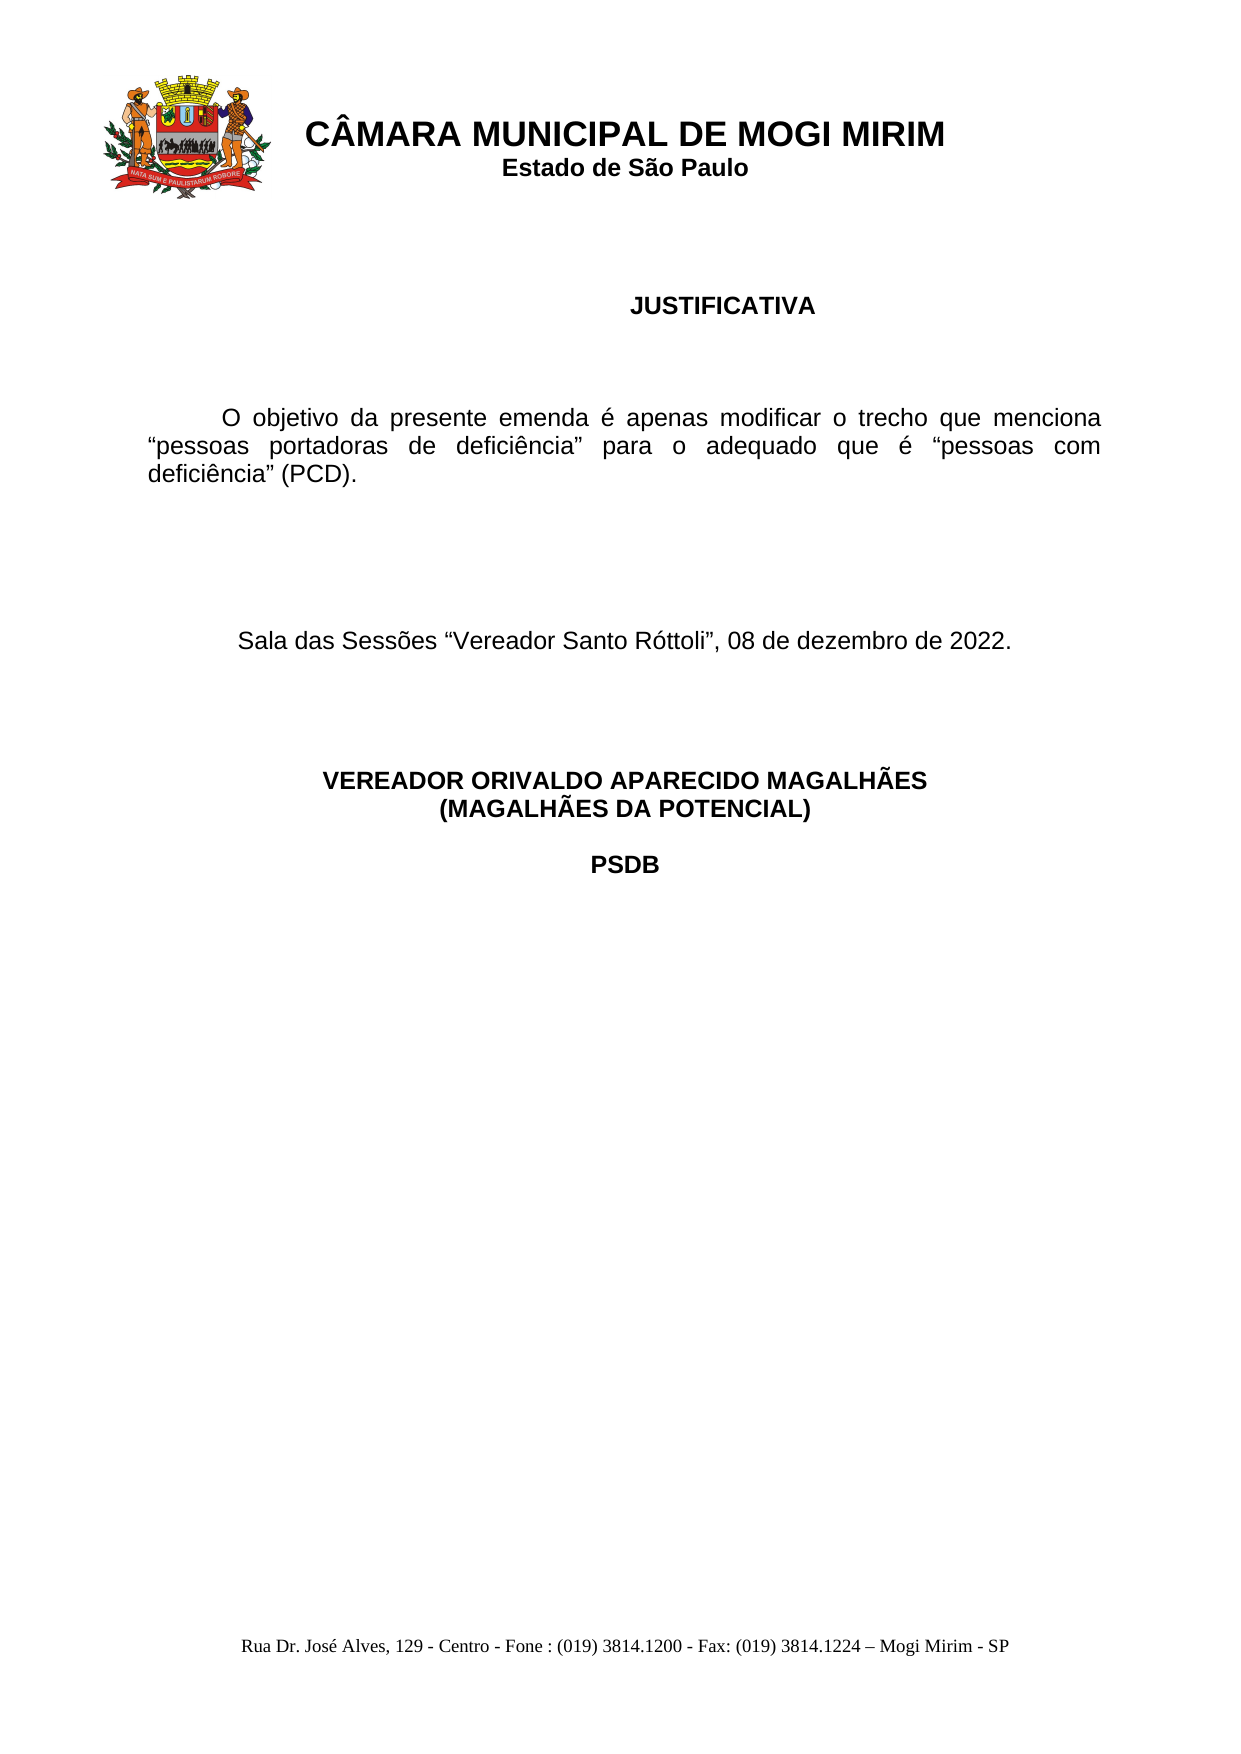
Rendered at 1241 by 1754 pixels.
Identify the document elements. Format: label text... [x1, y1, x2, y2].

text JUSTIFICATIVA [148, 292, 1103, 320]
text O objetivo da presente emenda é apenas modificar o trecho que menciona “pessoas portadoras de deficiência” para o adequado que é “pessoas com deficiência” (PCD). [148, 404, 1103, 487]
text (MAGALHÃES DA POTENCIAL) [148, 794, 1103, 822]
text Sala das Sessões “Vereador Santo Róttoli”, 08 de dezembro de 2022. [148, 627, 1103, 655]
text VEREADOR ORIVALDO APARECIDO MAGALHÃES [148, 767, 1103, 794]
picture [102, 75, 272, 199]
text PSDB [148, 850, 1103, 878]
